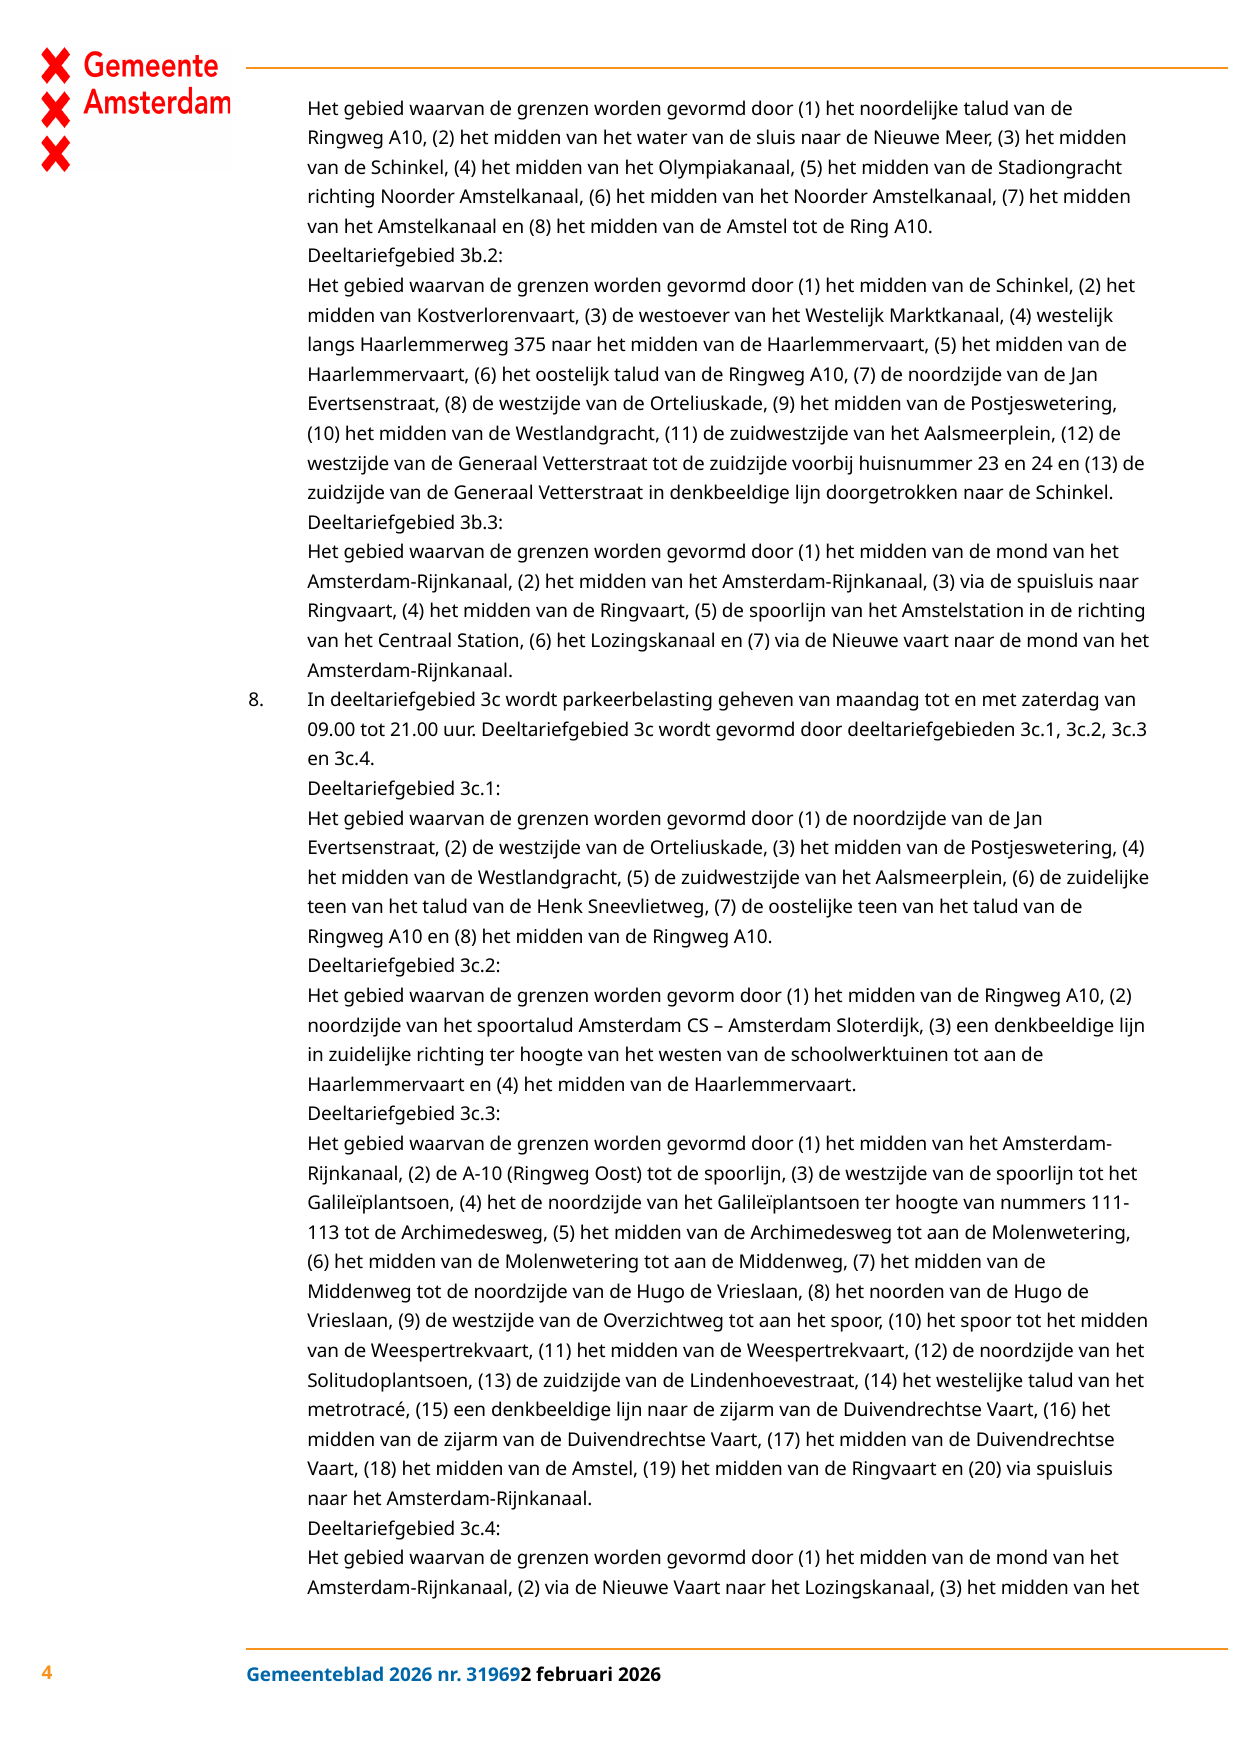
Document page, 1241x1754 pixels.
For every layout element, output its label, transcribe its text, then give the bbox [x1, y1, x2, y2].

picture [41, 47, 231, 172]
list Het gebied waarvan de grenzen worden gevormd door (1) het noordelijke talud van de Ringweg A10, (2) het midden van het water van de sluis naar de Nieuwe Meer, (3) het midden van de Schinkel, (4) het midden van het Olympiakanaal, (5) het midden van de Stadiongracht richting Noorder Amstelkanaal, (6) het midden van het Noorder Amstelkanaal, (7) het midden van het Amstelkanaal en (8) het midden van de Amstel tot de Ring A10. [248, 95, 1152, 239]
list Deeltariefgebied 3c.3: [248, 1101, 1152, 1126]
list Het gebied waarvan de grenzen worden gevormd door (1) het midden van de mond van het Amsterdam-Rijnkanaal, (2) het midden van het Amsterdam-Rijnkanaal, (3) via de spuisluis naar Ringvaart, (4) het midden van de Ringvaart, (5) de spoorlijn van het Amstelstation in de richting van het Centraal Station, (6) het Lozingskanaal en (7) via de Nieuwe vaart naar de mond van het Amsterdam-Rijnkanaal. [248, 538, 1152, 683]
list Het gebied waarvan de grenzen worden gevormd door (1) het midden van de Schinkel, (2) het midden van Kostverlorenvaart, (3) de westoever van het Westelijk Marktkanaal, (4) westelijk langs Haarlemmerweg 375 naar het midden van de Haarlemmervaart, (5) het midden van de Haarlemmervaart, (6) het oostelijk talud van de Ringweg A10, (7) de noordzijde van de Jan Evertsenstraat, (8) de westzijde van de Orteliuskade, (9) het midden van de Postjeswetering, (10) het midden van de Westlandgracht, (11) de zuidwestzijde van het Aalsmeerplein, (12) de westzijde van de Generaal Vetterstraat tot de zuidzijde voorbij huisnummer 23 en 24 en (13) de zuidzijde van de Generaal Vetterstraat in denkbeeldige lijn doorgetrokken naar de Schinkel. [248, 272, 1152, 505]
list Deeltariefgebied 3c.2: [248, 953, 1152, 978]
list Deeltariefgebied 3c.4: [248, 1515, 1152, 1541]
list Deeltariefgebied 3c.1: [248, 775, 1152, 801]
list Het gebied waarvan de grenzen worden gevormd door (1) de noordzijde van de Jan Evertsenstraat, (2) de westzijde van de Orteliuskade, (3) het midden van de Postjeswetering, (4) het midden van de Westlandgracht, (5) de zuidwestzijde van het Aalsmeerplein, (6) de zuidelijke teen van het talud van de Henk Sneevlietweg, (7) de oostelijke teen van het talud van de Ringweg A10 en (8) het midden van de Ringweg A10. [248, 805, 1152, 949]
list In deeltariefgebied 3c wordt parkeerbelasting geheven van maandag tot en met zaterdag van 09.00 tot 21.00 uur. Deeltariefgebied 3c wordt gevormd door deeltariefgebieden 3c.1, 3c.2, 3c.3 en 3c.4. [248, 686, 1152, 771]
list Deeltariefgebied 3b.3: [248, 509, 1152, 535]
list Het gebied waarvan de grenzen worden gevormd door (1) het midden van het Amsterdam-Rijnkanaal, (2) de A-10 (Ringweg Oost) tot de spoorlijn, (3) de westzijde van de spoorlijn tot het Galileïplantsoen, (4) het de noordzijde van het Galileïplantsoen ter hoogte van nummers 111-113 tot de Archimedesweg, (5) het midden van de Archimedesweg tot aan de Molenwetering, (6) het midden van de Molenwetering tot aan de Middenweg, (7) het midden van de Middenweg tot de noordzijde van de Hugo de Vrieslaan, (8) het noorden van de Hugo de Vrieslaan, (9) de westzijde van de Overzichtweg tot aan het spoor, (10) het spoor tot het midden van de Weespertrekvaart, (11) het midden van de Weespertrekvaart, (12) de noordzijde van het Solitudoplantsoen, (13) de zuidzijde van de Lindenhoevestraat, (14) het westelijke talud van het metrotracé, (15) een denkbeeldige lijn naar de zijarm van de Duivendrechtse Vaart, (16) het midden van de zijarm van de Duivendrechtse Vaart, (17) het midden van de Duivendrechtse Vaart, (18) het midden van de Amstel, (19) het midden van de Ringvaart en (20) via spuisluis naar het Amsterdam-Rijnkanaal. [248, 1130, 1152, 1511]
list Deeltariefgebied 3b.2: [248, 243, 1152, 268]
list Het gebied waarvan de grenzen worden gevorm door (1) het midden van de Ringweg A10, (2) noordzijde van het spoortalud Amsterdam CS – Amsterdam Sloterdijk, (3) een denkbeeldige lijn in zuidelijke richting ter hoogte van het westen van de schoolwerktuinen tot aan de Haarlemmervaart en (4) het midden van de Haarlemmervaart. [248, 982, 1152, 1097]
list Het gebied waarvan de grenzen worden gevormd door (1) het midden van de mond van het Amsterdam-Rijnkanaal, (2) via de Nieuwe Vaart naar het Lozingskanaal, (3) het midden van het [248, 1544, 1152, 1600]
